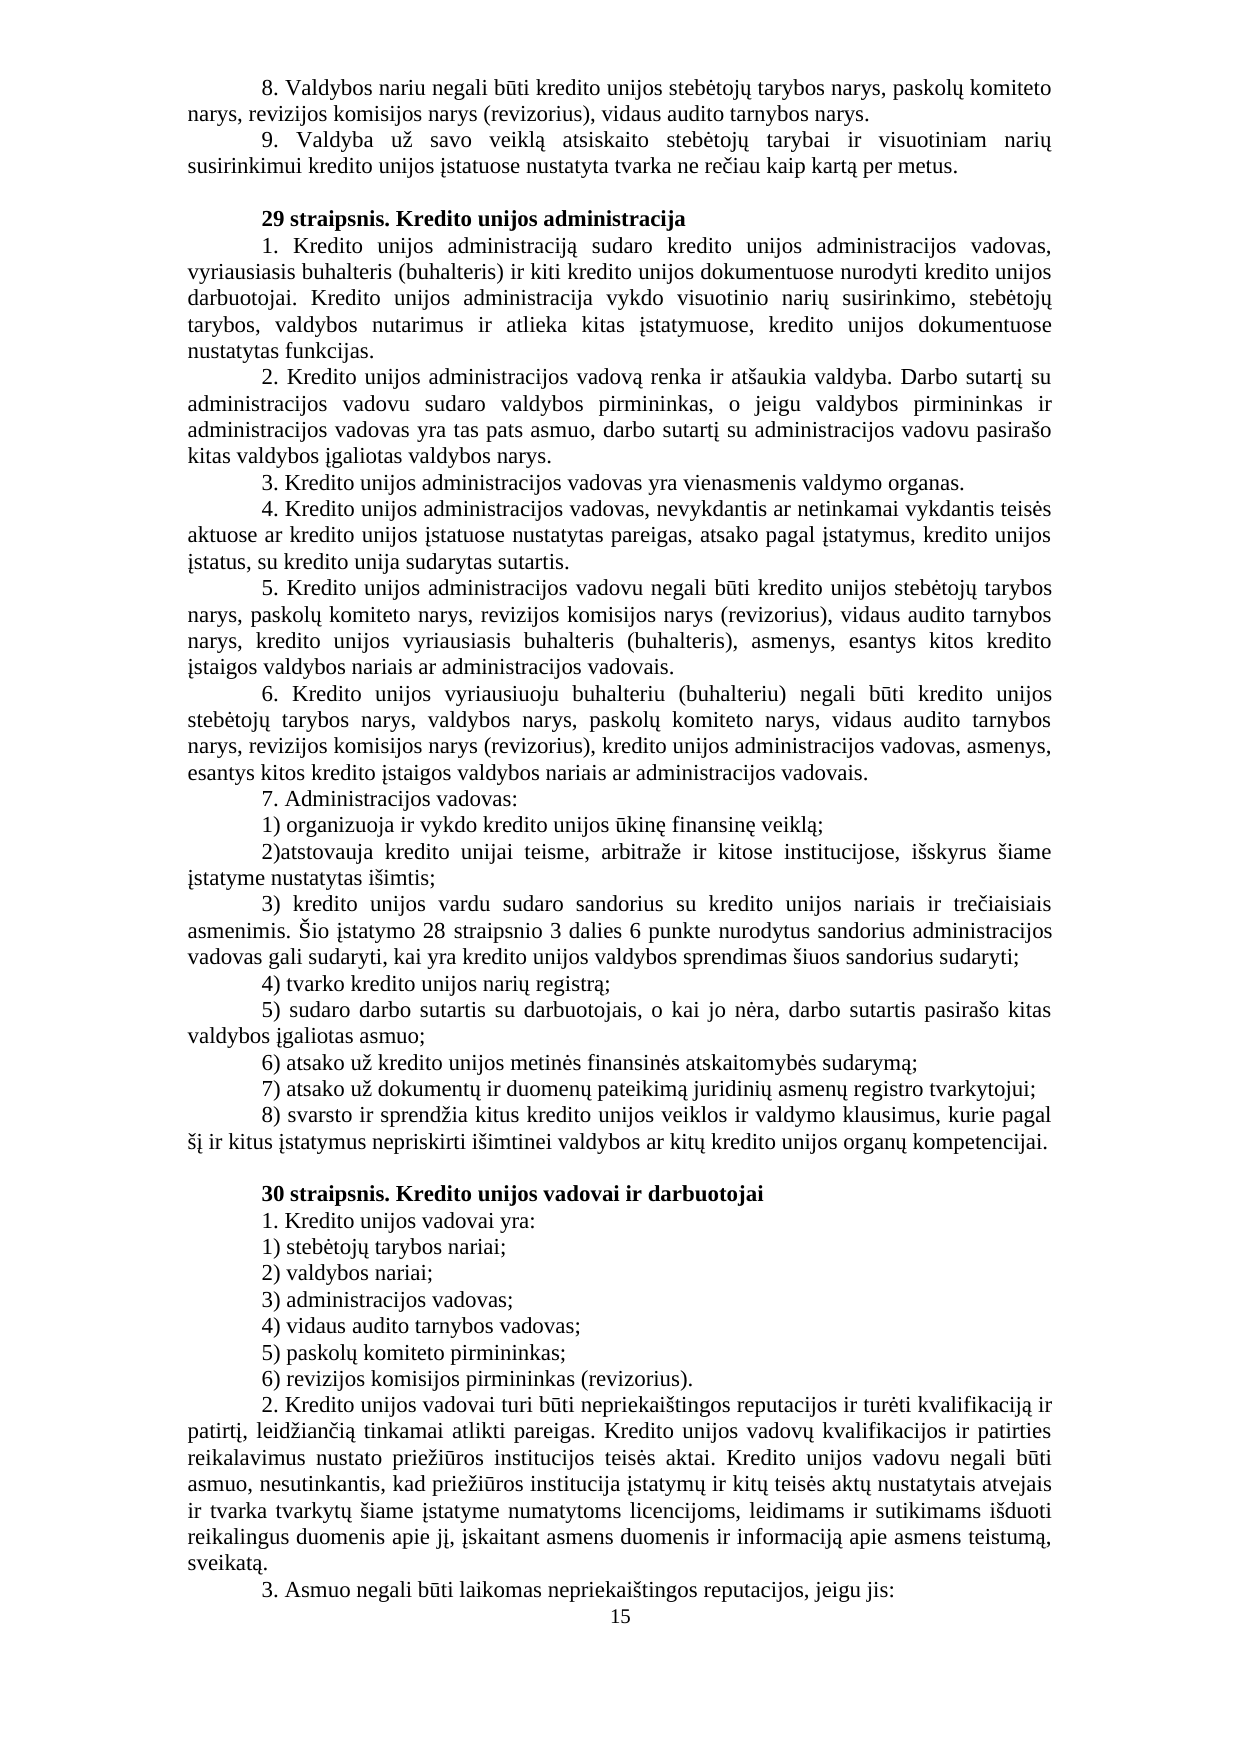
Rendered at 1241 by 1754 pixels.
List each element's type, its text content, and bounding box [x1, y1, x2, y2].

text 29 straipsnis. Kredito unijos administracija [187, 205, 1053, 232]
text 1) organizuoja ir vykdo kredito unijos ūkinę finansinę veiklą; [187, 811, 1053, 838]
text 1. Kredito unijos vadovai yra: [187, 1207, 1053, 1233]
text 2. Kredito unijos administracijos vadovą renka ir atšaukia valdyba. Darbo sutartį su administracijos vadovu sudaro valdybos pirmininkas, o jeigu valdybos pirmininkas ir administracijos vadovas yra tas pats asmuo, darbo sutartį su administracijos vadovu pasirašo kitas valdybos įgaliotas valdybos narys. [187, 363, 1053, 469]
text 1. Kredito unijos administraciją sudaro kredito unijos administracijos vadovas, vyriausiasis buhalteris (buhalteris) ir kiti kredito unijos dokumentuose nurodyti kredito unijos darbuotojai. Kredito unijos administracija vykdo visuotinio narių susirinkimo, stebėtojų tarybos, valdybos nutarimus ir atlieka kitas įstatymuose, kredito unijos dokumentuose nustatytas funkcijas. [187, 232, 1053, 363]
text 30 straipsnis. Kredito unijos vadovai ir darbuotojai [187, 1180, 1053, 1207]
text 5. Kredito unijos administracijos vadovu negali būti kredito unijos stebėtojų tarybos narys, paskolų komiteto narys, revizijos komisijos narys (revizorius), vidaus audito tarnybos narys, kredito unijos vyriausiasis buhalteris (buhalteris), asmenys, esantys kitos kredito įstaigos valdybos nariais ar administracijos vadovais. [187, 574, 1053, 680]
text 8. Valdybos nariu negali būti kredito unijos stebėtojų tarybos narys, paskolų komiteto narys, revizijos komisijos narys (revizorius), vidaus audito tarnybos narys. [187, 73, 1053, 126]
text 1) stebėtojų tarybos nariai; [187, 1233, 1053, 1259]
text 6) revizijos komisijos pirmininkas (revizorius). [187, 1365, 1053, 1391]
text 4. Kredito unijos administracijos vadovas, nevykdantis ar netinkamai vykdantis teisės aktuose ar kredito unijos įstatuose nustatytas pareigas, atsako pagal įstatymus, kredito unijos įstatus, su kredito unija sudarytas sutartis. [187, 495, 1053, 574]
text 3. Kredito unijos administracijos vadovas yra vienasmenis valdymo organas. [187, 469, 1053, 495]
text 8) svarsto ir sprendžia kitus kredito unijos veiklos ir valdymo klausimus, kurie pagal šį ir kitus įstatymus nepriskirti išimtinei valdybos ar kitų kredito unijos organų kompetencijai. [187, 1101, 1053, 1154]
text 3. Asmuo negali būti laikomas nepriekaištingos reputacijos, jeigu jis: [187, 1576, 1053, 1602]
text 4) tvarko kredito unijos narių registrą; [187, 969, 1053, 996]
text 6. Kredito unijos vyriausiuoju buhalteriu (buhalteriu) negali būti kredito unijos stebėtojų tarybos narys, valdybos narys, paskolų komiteto narys, vidaus audito tarnybos narys, revizijos komisijos narys (revizorius), kredito unijos administracijos vadovas, asmenys, esantys kitos kredito įstaigos valdybos nariais ar administracijos vadovais. [187, 680, 1053, 785]
text 3) kredito unijos vardu sudaro sandorius su kredito unijos nariais ir trečiaisiais asmenimis. Šio įstatymo 28 straipsnio 3 dalies 6 punkte nurodytus sandorius administracijos vadovas gali sudaryti, kai yra kredito unijos valdybos sprendimas šiuos sandorius sudaryti; [187, 891, 1053, 969]
text 2. Kredito unijos vadovai turi būti nepriekaištingos reputacijos ir turėti kvalifikaciją ir patirtį, leidžiančią tinkamai atlikti pareigas. Kredito unijos vadovų kvalifikacijos ir patirties reikalavimus nustato priežiūros institucijos teisės aktai. Kredito unijos vadovu negali būti asmuo, nesutinkantis, kad priežiūros institucija įstatymų ir kitų teisės aktų nustatytais atvejais ir tvarka tvarkytų šiame įstatyme numatytoms licencijoms, leidimams ir sutikimams išduoti reikalingus duomenis apie jį, įskaitant asmens duomenis ir informaciją apie asmens teistumą, sveikatą. [187, 1391, 1053, 1576]
text 3) administracijos vadovas; [187, 1286, 1053, 1312]
text 2)atstovauja kredito unijai teisme, arbitraže ir kitose institucijose, išskyrus šiame įstatyme nustatytas išimtis; [187, 838, 1053, 891]
text 7. Administracijos vadovas: [187, 785, 1053, 811]
text 9. Valdyba už savo veiklą atsiskaito stebėtojų tarybai ir visuotiniam narių susirinkimui kredito unijos įstatuose nustatyta tvarka ne rečiau kaip kartą per metus. [187, 126, 1053, 179]
text 5) paskolų komiteto pirmininkas; [187, 1338, 1053, 1365]
text 5) sudaro darbo sutartis su darbuotojais, o kai jo nėra, darbo sutartis pasirašo kitas valdybos įgaliotas asmuo; [187, 996, 1053, 1049]
text 6) atsako už kredito unijos metinės finansinės atskaitomybės sudarymą; [187, 1049, 1053, 1075]
text 7) atsako už dokumentų ir duomenų pateikimą juridinių asmenų registro tvarkytojui; [187, 1075, 1053, 1101]
text 4) vidaus audito tarnybos vadovas; [187, 1312, 1053, 1338]
text 2) valdybos nariai; [187, 1259, 1053, 1286]
